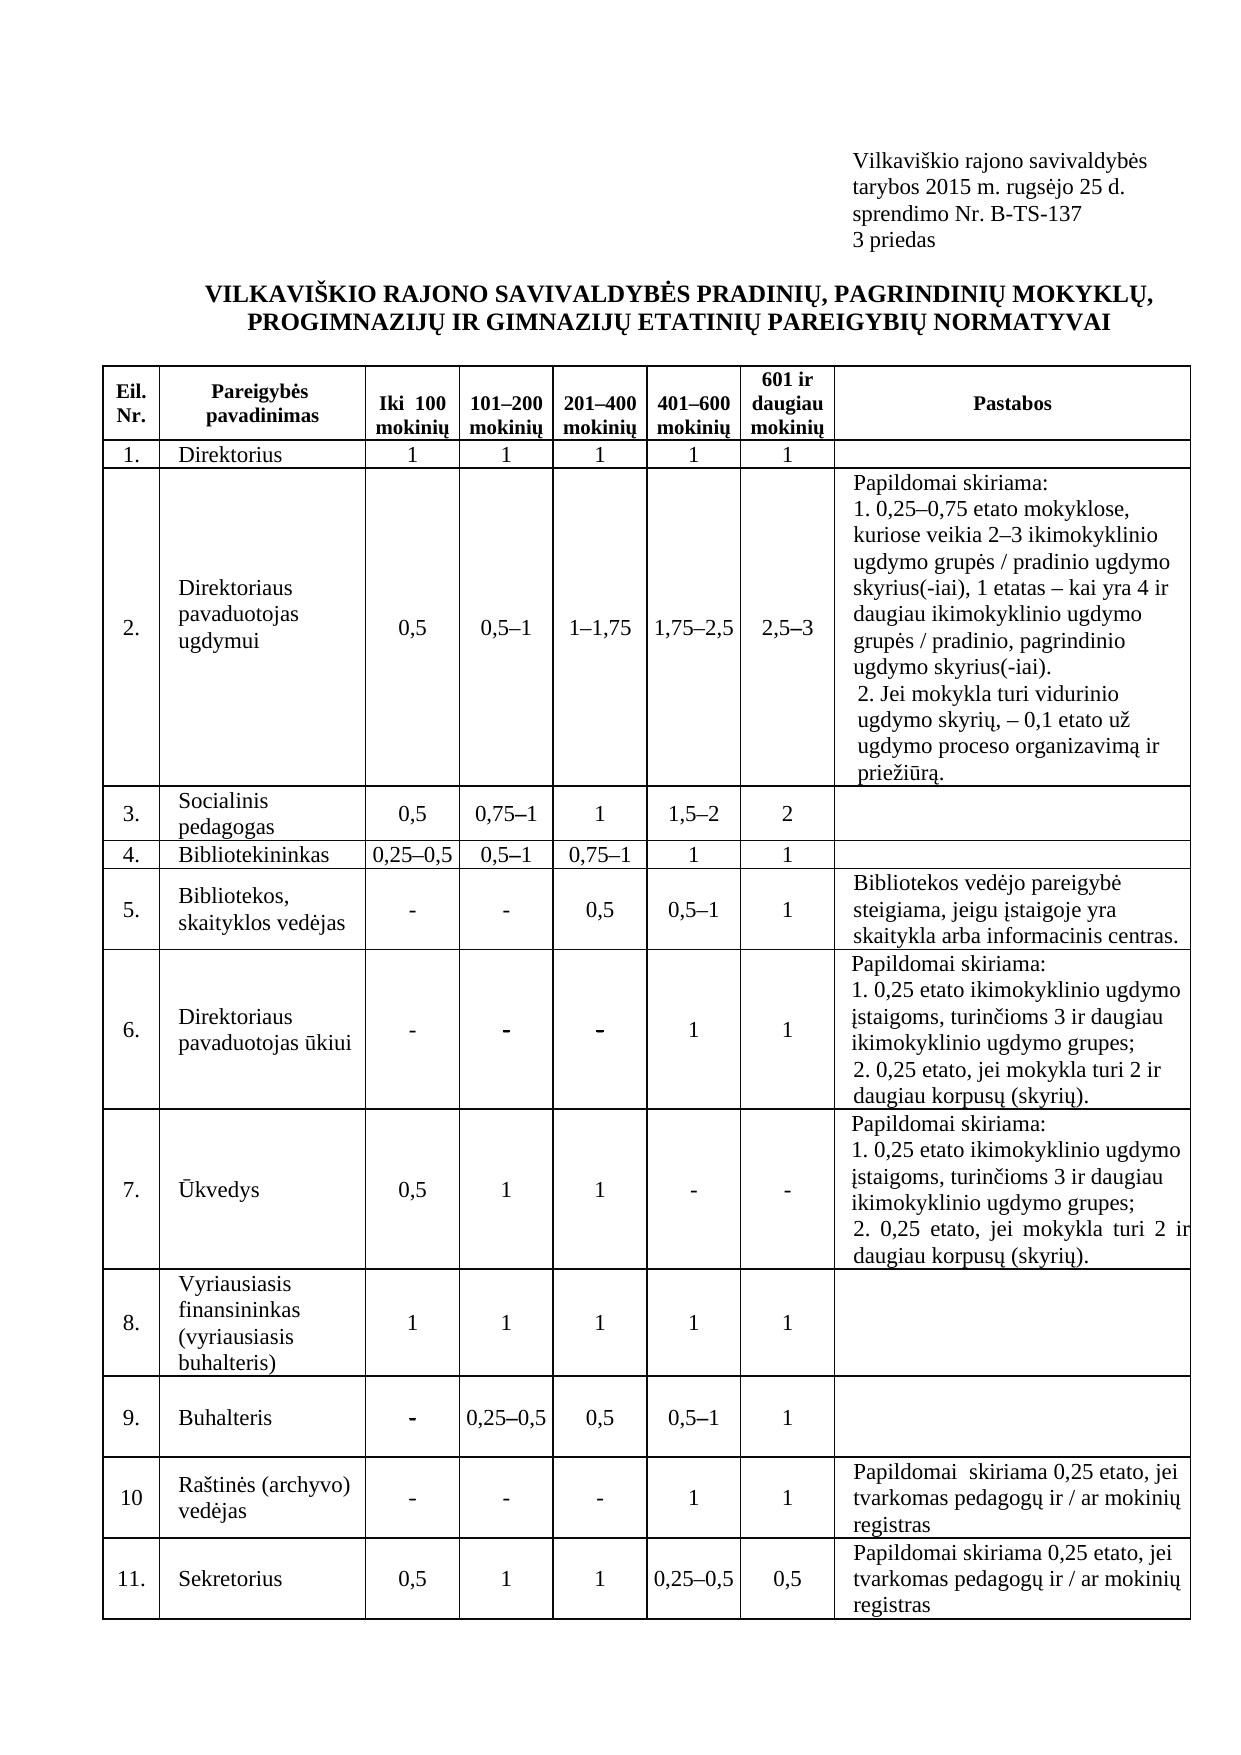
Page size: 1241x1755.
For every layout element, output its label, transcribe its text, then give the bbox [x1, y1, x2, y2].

table_header 401–600 mokinių [648, 367, 740, 439]
text sprendimo Nr. B-TS-137 [852, 199, 1181, 226]
table_cell 7. [104, 1110, 159, 1268]
table_cell 0,5–1 [460, 469, 552, 785]
table_cell 5. [104, 869, 159, 948]
table_cell 0,5–1 [460, 841, 552, 868]
table_cell Bibliotekos vedėjo pareigybė steigiama, jeigu įstaigoje yra skaitykla arba informacinis centras. [835, 869, 1190, 948]
table_cell - [554, 950, 646, 1108]
text Vilkaviškio rajono savivaldybės [852, 147, 1181, 173]
table_cell 11. [104, 1539, 159, 1618]
table_cell 0,25–0,5 [648, 1539, 740, 1618]
table_cell [1191, 439, 1240, 467]
table_cell Sekretorius [160, 1539, 365, 1618]
table_cell [1191, 1537, 1240, 1618]
table_cell [1191, 467, 1240, 785]
table_header 201–400 mokinių [554, 367, 646, 439]
table_cell 1 [741, 950, 834, 1108]
table_cell 1 [741, 841, 834, 868]
table_cell 1–1,75 [554, 469, 646, 785]
table_cell 1 [648, 950, 740, 1108]
table_cell 1,5–2 [648, 787, 740, 839]
table_header 101–200 mokinių [460, 367, 552, 439]
table_cell - [460, 1458, 552, 1537]
table_cell 0,5 [366, 469, 459, 785]
table_cell 10 [104, 1458, 159, 1537]
table_header 601 ir daugiau mokinių [741, 367, 834, 439]
table_cell [1191, 1456, 1240, 1537]
table_cell [1191, 785, 1240, 839]
table_cell Bibliotekininkas [160, 841, 365, 868]
table_cell - [460, 869, 552, 948]
table_cell 1 [366, 441, 459, 467]
table_cell Papildomai skiriama 0,25 etato, jei tvarkomas pedagogų ir / ar mokinių registras [835, 1539, 1190, 1618]
table_cell - [460, 950, 552, 1108]
table_cell 0,5 [366, 1110, 459, 1268]
table_cell [1191, 840, 1240, 868]
table_cell 1 [366, 1270, 459, 1375]
table_cell Direktorius [160, 441, 365, 467]
table_cell [835, 841, 1190, 868]
table_cell 1 [741, 1270, 834, 1375]
table_cell [835, 787, 1190, 839]
table_header Iki 100 mokinių [366, 367, 459, 439]
table_cell [1191, 1108, 1240, 1268]
table_cell 1 [554, 1110, 646, 1268]
table_cell 1 [648, 1270, 740, 1375]
table_cell 1 [741, 441, 834, 467]
table_cell - [366, 1458, 459, 1537]
table_cell - [366, 950, 459, 1108]
table_cell Direktoriaus pavaduotojas ugdymui [160, 469, 365, 785]
table_cell 1 [554, 787, 646, 839]
table_cell Vyriausiasis finansininkas (vyriausiasis buhalteris) [160, 1270, 365, 1375]
table_cell 1 [648, 841, 740, 868]
table_cell 1. [104, 441, 159, 467]
table_cell Papildomai skiriama 0,25 etato, jei tvarkomas pedagogų ir / ar mokinių registras [835, 1458, 1190, 1537]
table_cell - [741, 1110, 834, 1268]
table_cell [1191, 1375, 1240, 1456]
table_cell 1,75–2,5 [648, 469, 740, 785]
table_cell 3. [104, 787, 159, 839]
text tarybos 2015 m. rugsėjo 25 d. [852, 173, 1181, 199]
table_cell Ūkvedys [160, 1110, 365, 1268]
table_cell 0,75–1 [554, 841, 646, 868]
table_cell 0,75–1 [460, 787, 552, 839]
table_cell - [366, 869, 459, 948]
table_cell [1191, 868, 1240, 948]
table_cell 1 [741, 869, 834, 948]
table_cell Papildomai skiriama: 1. 0,25 etato ikimokyklinio ugdymo įstaigoms, turinčioms 3 ir daugiau ikimokyklinio ugdymo grupes; 2. 0,25 etato, jei mokykla turi 2 ir daugiau korpusų (skyrių). [835, 950, 1190, 1108]
table_header Pareigybės pavadinimas [160, 367, 365, 439]
table_cell 2. [104, 469, 159, 785]
table_cell 1 [648, 441, 740, 467]
table_cell 1 [554, 441, 646, 467]
table_cell 0,25–0,5 [366, 841, 459, 868]
table_cell 1 [741, 1377, 834, 1456]
table_cell Direktoriaus pavaduotojas ūkiui [160, 950, 365, 1108]
table_cell [1191, 1268, 1240, 1375]
table_cell 0,5–1 [648, 1377, 740, 1456]
table_cell Buhalteris [160, 1377, 365, 1456]
table_cell 2,5–3 [741, 469, 834, 785]
table_cell 0,5 [366, 787, 459, 839]
table_header [1191, 365, 1240, 439]
table_cell 0,5 [554, 1377, 646, 1456]
table_cell 0,5 [366, 1539, 459, 1618]
table_cell 1 [648, 1458, 740, 1537]
table_cell [1191, 949, 1240, 1108]
table_cell Socialinis pedagogas [160, 787, 365, 839]
table_cell Bibliotekos, skaityklos vedėjas [160, 869, 365, 948]
table_cell 0,5–1 [648, 869, 740, 948]
table_cell Papildomai skiriama: 1. 0,25 etato ikimokyklinio ugdymo įstaigoms, turinčioms 3 ir daugiau ikimokyklinio ugdymo grupes; 2. 0,25 etato, jei mokykla turi 2 ir daugiau korpusų (skyrių). [835, 1110, 1190, 1268]
table_header Eil. Nr. [104, 367, 159, 439]
table_cell 1 [741, 1458, 834, 1537]
table_cell Papildomai skiriama: 1. 0,25–0,75 etato mokyklose, kuriose veikia 2–3 ikimokyklinio ugdymo grupės / pradinio ugdymo skyrius(-iai), 1 etatas – kai yra 4 ir daugiau ikimokyklinio ugdymo grupės / pradinio, pagrindinio ugdymo skyrius(-iai). 2. Jei mokykla turi vidurinio ugdymo skyrių, – 0,1 etato už ugdymo proceso organizavimą ir priežiūrą. [835, 469, 1190, 785]
table_cell 0,5 [554, 869, 646, 948]
table_cell 8. [104, 1270, 159, 1375]
text 3 priedas [852, 226, 1181, 252]
table_cell - [648, 1110, 740, 1268]
table_cell 1 [554, 1539, 646, 1618]
table_cell Raštinės (archyvo) vedėjas [160, 1458, 365, 1537]
table_cell 4. [104, 841, 159, 868]
table_cell 0,25–0,5 [460, 1377, 552, 1456]
table_cell - [366, 1377, 459, 1456]
table_header Pastabos [835, 367, 1190, 439]
table_cell 1 [554, 1270, 646, 1375]
table_cell 1 [460, 441, 552, 467]
table_cell 0,5 [741, 1539, 834, 1618]
table_cell 1 [460, 1110, 552, 1268]
table_cell 1 [460, 1539, 552, 1618]
table_cell 2 [741, 787, 834, 839]
table_cell [835, 441, 1190, 467]
table_cell [835, 1377, 1190, 1456]
table_cell [835, 1270, 1190, 1375]
table_cell - [554, 1458, 646, 1537]
text VILKAVIŠKIO RAJONO SAVIVALDYBĖS PRADINIŲ, PAGRINDINIŲ MOKYKLŲ, PROGIMNAZIJŲ IR GIMNAZIJŲ ETATINIŲ PAREIGYBIŲ NORMATYVAI [177, 279, 1181, 336]
table_cell 9. [104, 1377, 159, 1456]
table_cell 1 [460, 1270, 552, 1375]
table_cell 6. [104, 950, 159, 1108]
